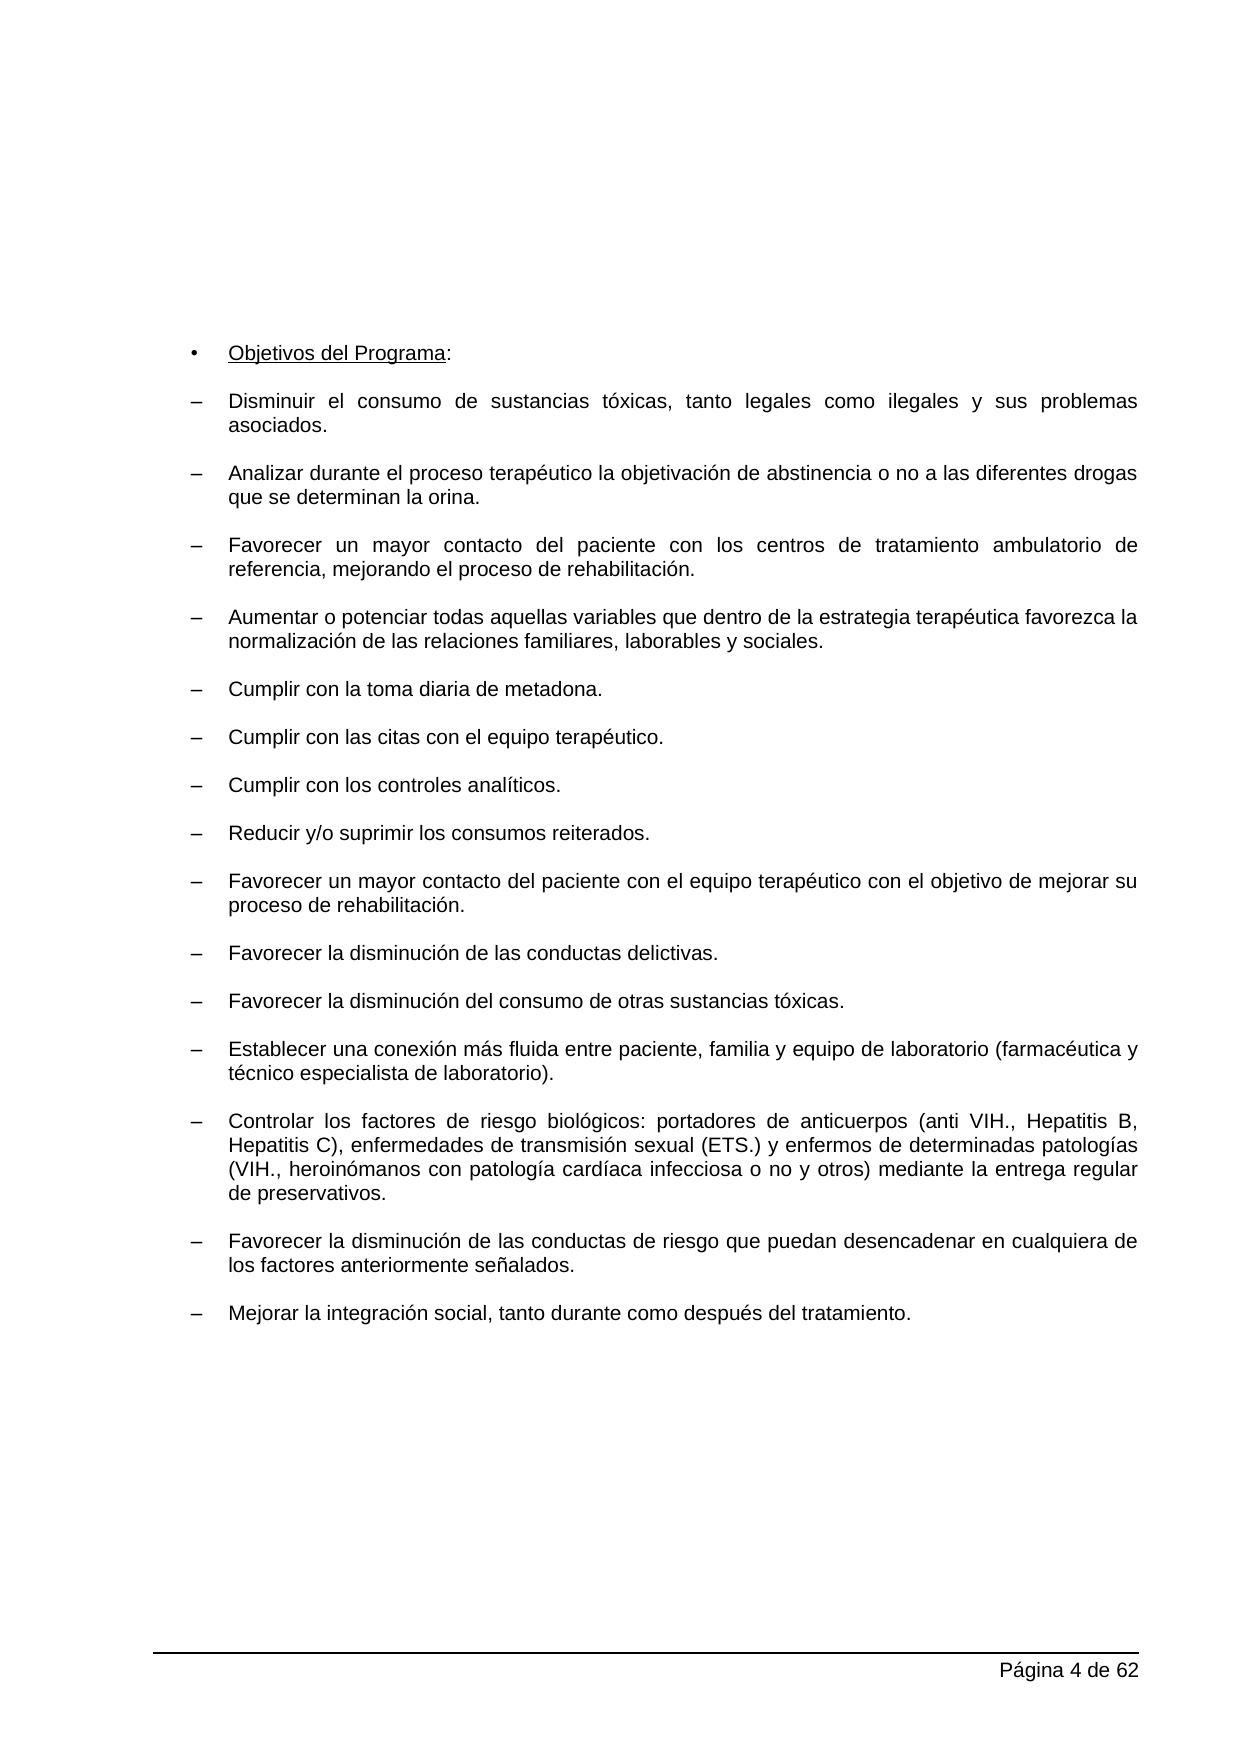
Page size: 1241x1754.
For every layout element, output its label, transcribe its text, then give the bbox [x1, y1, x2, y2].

list Favorecer un mayor contacto del paciente con los centros de tratamiento ambulatorio de referencia, mejorando el proceso de rehabilitación. [191, 533, 1139, 581]
list Cumplir con los controles analíticos. [191, 773, 1139, 797]
list Cumplir con las citas con el equipo terapéutico. [191, 724, 1139, 749]
list Favorecer un mayor contacto del paciente con el equipo terapéutico con el objetivo de mejorar su proceso de rehabilitación. [191, 869, 1139, 917]
list Aumentar o potenciar todas aquellas variables que dentro de la estrategia terapéutica favorezca la normalización de las relaciones familiares, laborables y sociales. [191, 604, 1139, 653]
list Establecer una conexión más fluida entre paciente, familia y equipo de laboratorio (farmacéutica y técnico especialista de laboratorio). [191, 1037, 1139, 1085]
list Favorecer la disminución de las conductas de riesgo que puedan desencadenar en cualquiera de los factores anteriormente señalados. [191, 1228, 1139, 1277]
list Reducir y/o suprimir los consumos reiterados. [191, 821, 1139, 845]
list Cumplir con la toma diaria de metadona. [191, 677, 1139, 701]
list Objetivos del Programa: [191, 341, 1139, 365]
list Controlar los factores de riesgo biológicos: portadores de anticuerpos (anti VIH., Hepatitis B, Hepatitis C), enfermedades de transmisión sexual (ETS.) y enfermos de determinadas patologías (VIH., heroinómanos con patología cardíaca infecciosa o no y otros) mediante la entrega regular de preservativos. [191, 1109, 1139, 1204]
list Disminuir el consumo de sustancias tóxicas, tanto legales como ilegales y sus problemas asociados. [191, 389, 1139, 437]
list Mejorar la integración social, tanto durante como después del tratamiento. [191, 1301, 1139, 1324]
list Favorecer la disminución del consumo de otras sustancias tóxicas. [191, 989, 1139, 1013]
list Favorecer la disminución de las conductas delictivas. [191, 941, 1139, 965]
list Analizar durante el proceso terapéutico la objetivación de abstinencia o no a las diferentes drogas que se determinan la orina. [191, 461, 1139, 509]
